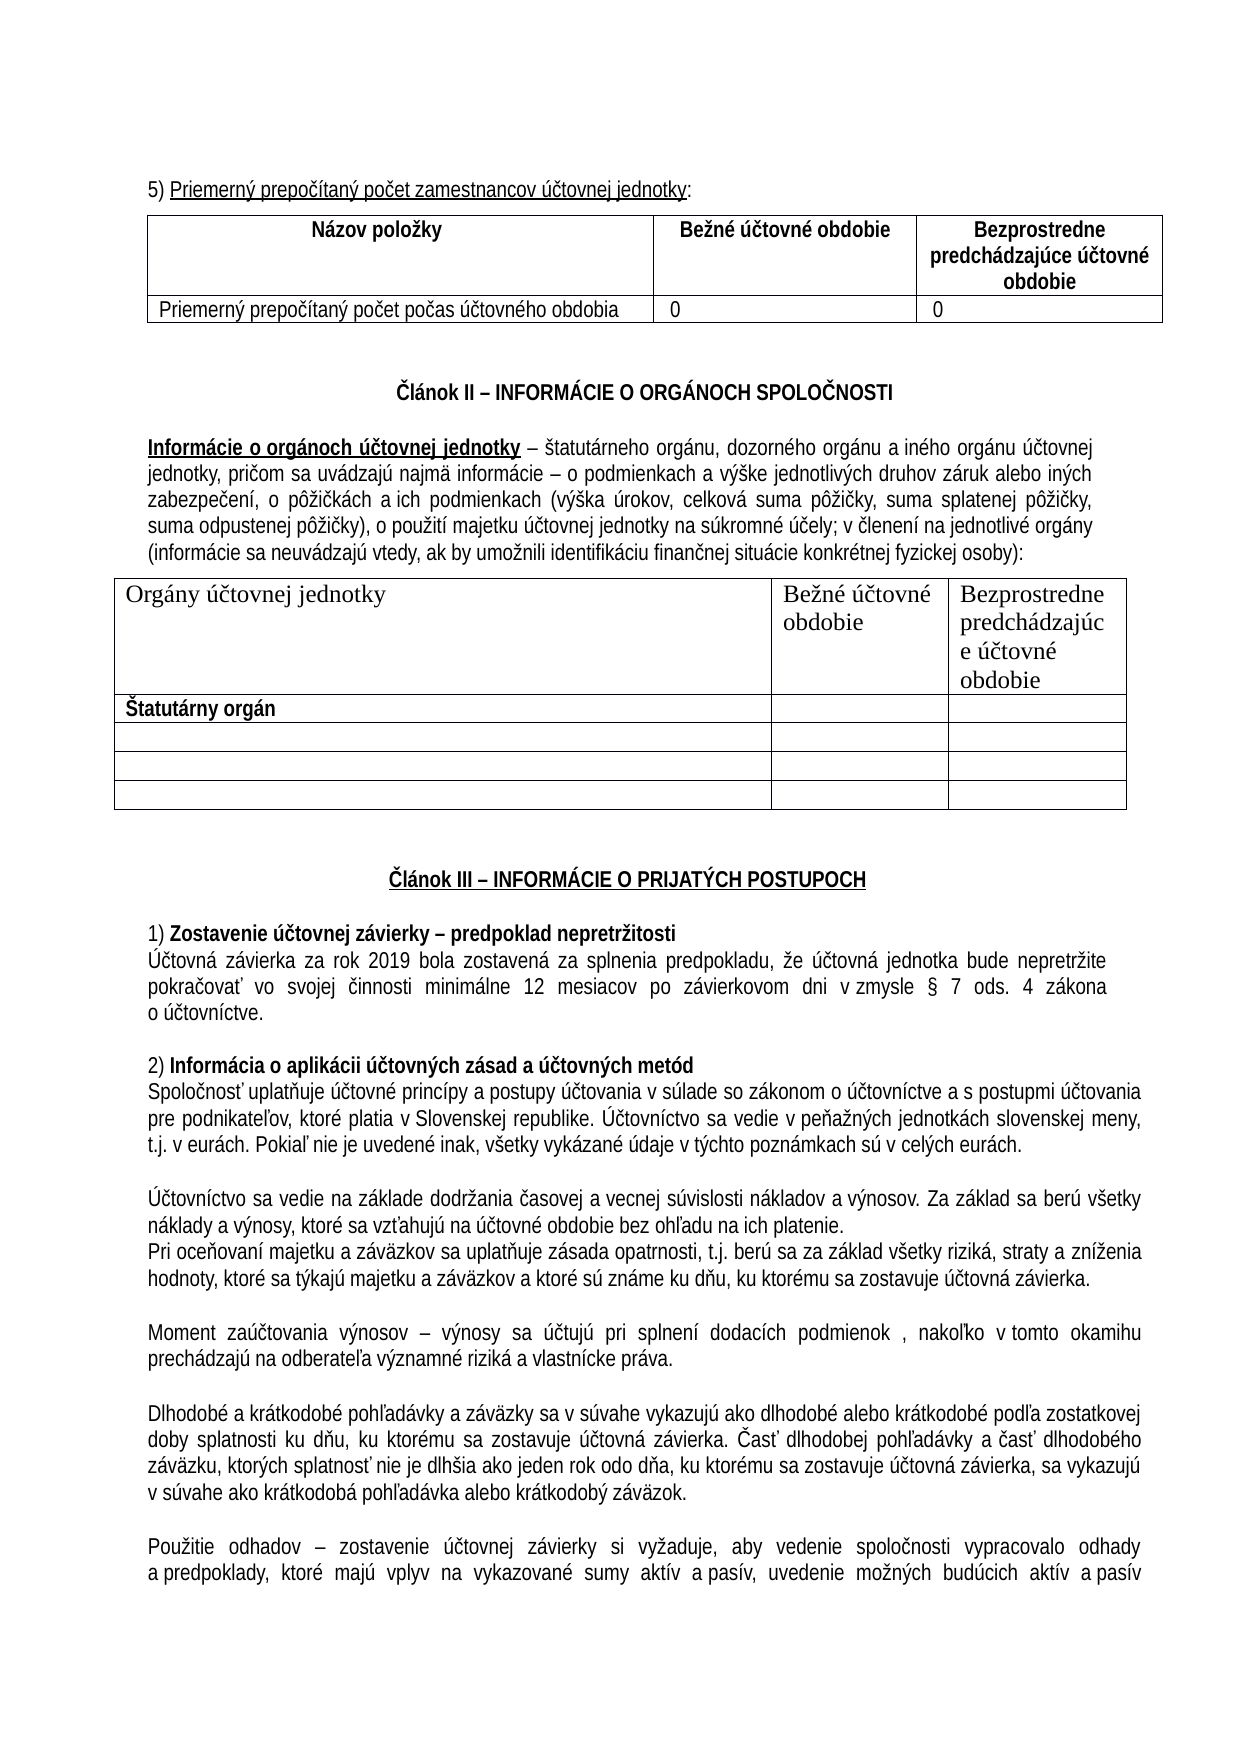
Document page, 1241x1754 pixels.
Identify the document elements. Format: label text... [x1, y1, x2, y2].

table_header Bežné účtovné obdobie [654, 216, 916, 294]
table_header Bezprostredne predchádzajúce účtovné obdobie [917, 216, 1162, 294]
table_cell [949, 752, 1126, 780]
table_cell [772, 781, 948, 809]
table_header Názov položky [148, 216, 653, 294]
table_cell 0 [654, 296, 916, 322]
text Informácie o orgánoch účtovnej jednotky – štatutárneho orgánu, dozorného orgánu a iného orgánu účtovnej jednotky, pričom sa uvádzajú najmä informácie – o podmienkach a výške jednotlivých druhov záruk alebo iných zabezpečení, o pôžičkách a ich podmienkach (výška úrokov, celková suma pôžičky, suma splatenej pôžičky, suma odpustenej pôžičky), o použití majetku účtovnej jednotky na súkromné účely; v členení na jednotlivé orgány (informácie sa neuvádzajú vtedy, ak by umožnili identifikáciu finančnej situácie konkrétnej fyzickej osoby): [148, 433, 1093, 565]
table_cell [772, 695, 948, 722]
text Účtovníctvo sa vedie na základe dodržania časovej a vecnej súvislosti nákladov a výnosov. Za základ sa berú všetky náklady a výnosy, ktoré sa vzťahujú na účtovné obdobie bez ohľadu na ich platenie. [148, 1185, 1141, 1238]
text Článok III – INFORMÁCIE O PRIJATÝCH POSTUPOCH [148, 866, 1107, 892]
text Pri oceňovaní majetku a záväzkov sa uplatňuje zásada opatrnosti, t.j. berú sa za základ všetky riziká, straty a zníženia hodnoty, ktoré sa týkajú majetku a záväzkov a ktoré sú známe ku dňu, ku ktorému sa zostavuje účtovná závierka. [148, 1238, 1141, 1291]
table_header Orgány účtovnej jednotky [115, 579, 771, 694]
table_cell Štatutárny orgán [115, 695, 771, 722]
text 5) Priemerný prepočítaný počet zamestnancov účtovnej jednotky: [148, 176, 1093, 202]
text Dlhodobé a krátkodobé pohľadávky a záväzky sa v súvahe vykazujú ako dlhodobé alebo krátkodobé podľa zostatkovej doby splatnosti ku dňu, ku ktorému sa zostavuje účtovná závierka. Časť dlhodobej pohľadávky a časť dlhodobého záväzku, ktorých splatnosť nie je dlhšia ako jeden rok odo dňa, ku ktorému sa zostavuje účtovná závierka, sa vykazujú v súvahe ako krátkodobá pohľadávka alebo krátkodobý záväzok. [148, 1399, 1141, 1505]
table_cell [949, 695, 1126, 722]
table_cell [949, 781, 1126, 809]
table_cell [772, 723, 948, 751]
table_cell 0 [917, 296, 1162, 322]
table_header Bezprostredne predchádzajúce účtovné obdobie [949, 579, 1126, 694]
text 2) Informácia o aplikácii účtovných zásad a účtovných metód [148, 1052, 1107, 1078]
text Článok II – INFORMÁCIE O ORGÁNOCH SPOLOČNOSTI [148, 379, 1141, 405]
table_cell [115, 781, 771, 809]
text Použitie odhadov – zostavenie účtovnej závierky si vyžaduje, aby vedenie spoločnosti vypracovalo odhady a predpoklady, ktoré majú vplyv na vykazované sumy aktív a pasív, uvedenie možných budúcich aktív a pasív [148, 1533, 1141, 1586]
table_cell [949, 723, 1126, 751]
table_header Bežné účtovné obdobie [772, 579, 948, 694]
text Moment zaúčtovania výnosov – výnosy sa účtujú pri splnení dodacích podmienok , nakoľko v tomto okamihu prechádzajú na odberateľa významné riziká a vlastnícke práva. [148, 1319, 1141, 1372]
table_cell Priemerný prepočítaný počet počas účtovného obdobia [148, 296, 653, 322]
table_cell [115, 723, 771, 751]
text Účtovná závierka za rok 2019 bola zostavená za splnenia predpokladu, že účtovná jednotka bude nepretržite pokračovať vo svojej činnosti minimálne 12 mesiacov po závierkovom dni v zmysle § 7 ods. 4 zákona o účtovníctve. [148, 947, 1107, 1026]
table_cell [772, 752, 948, 780]
text 1) Zostavenie účtovnej závierky – predpoklad nepretržitosti [148, 920, 1107, 947]
table_cell [115, 752, 771, 780]
text Spoločnosť uplatňuje účtovné princípy a postupy účtovania v súlade so zákonom o účtovníctve a s postupmi účtovania pre podnikateľov, ktoré platia v Slovenskej republike. Účtovníctvo sa vedie v peňažných jednotkách slovenskej meny, t.j. v eurách. Pokiaľ nie je uvedené inak, všetky vykázané údaje v týchto poznámkach sú v celých eurách. [148, 1078, 1141, 1157]
